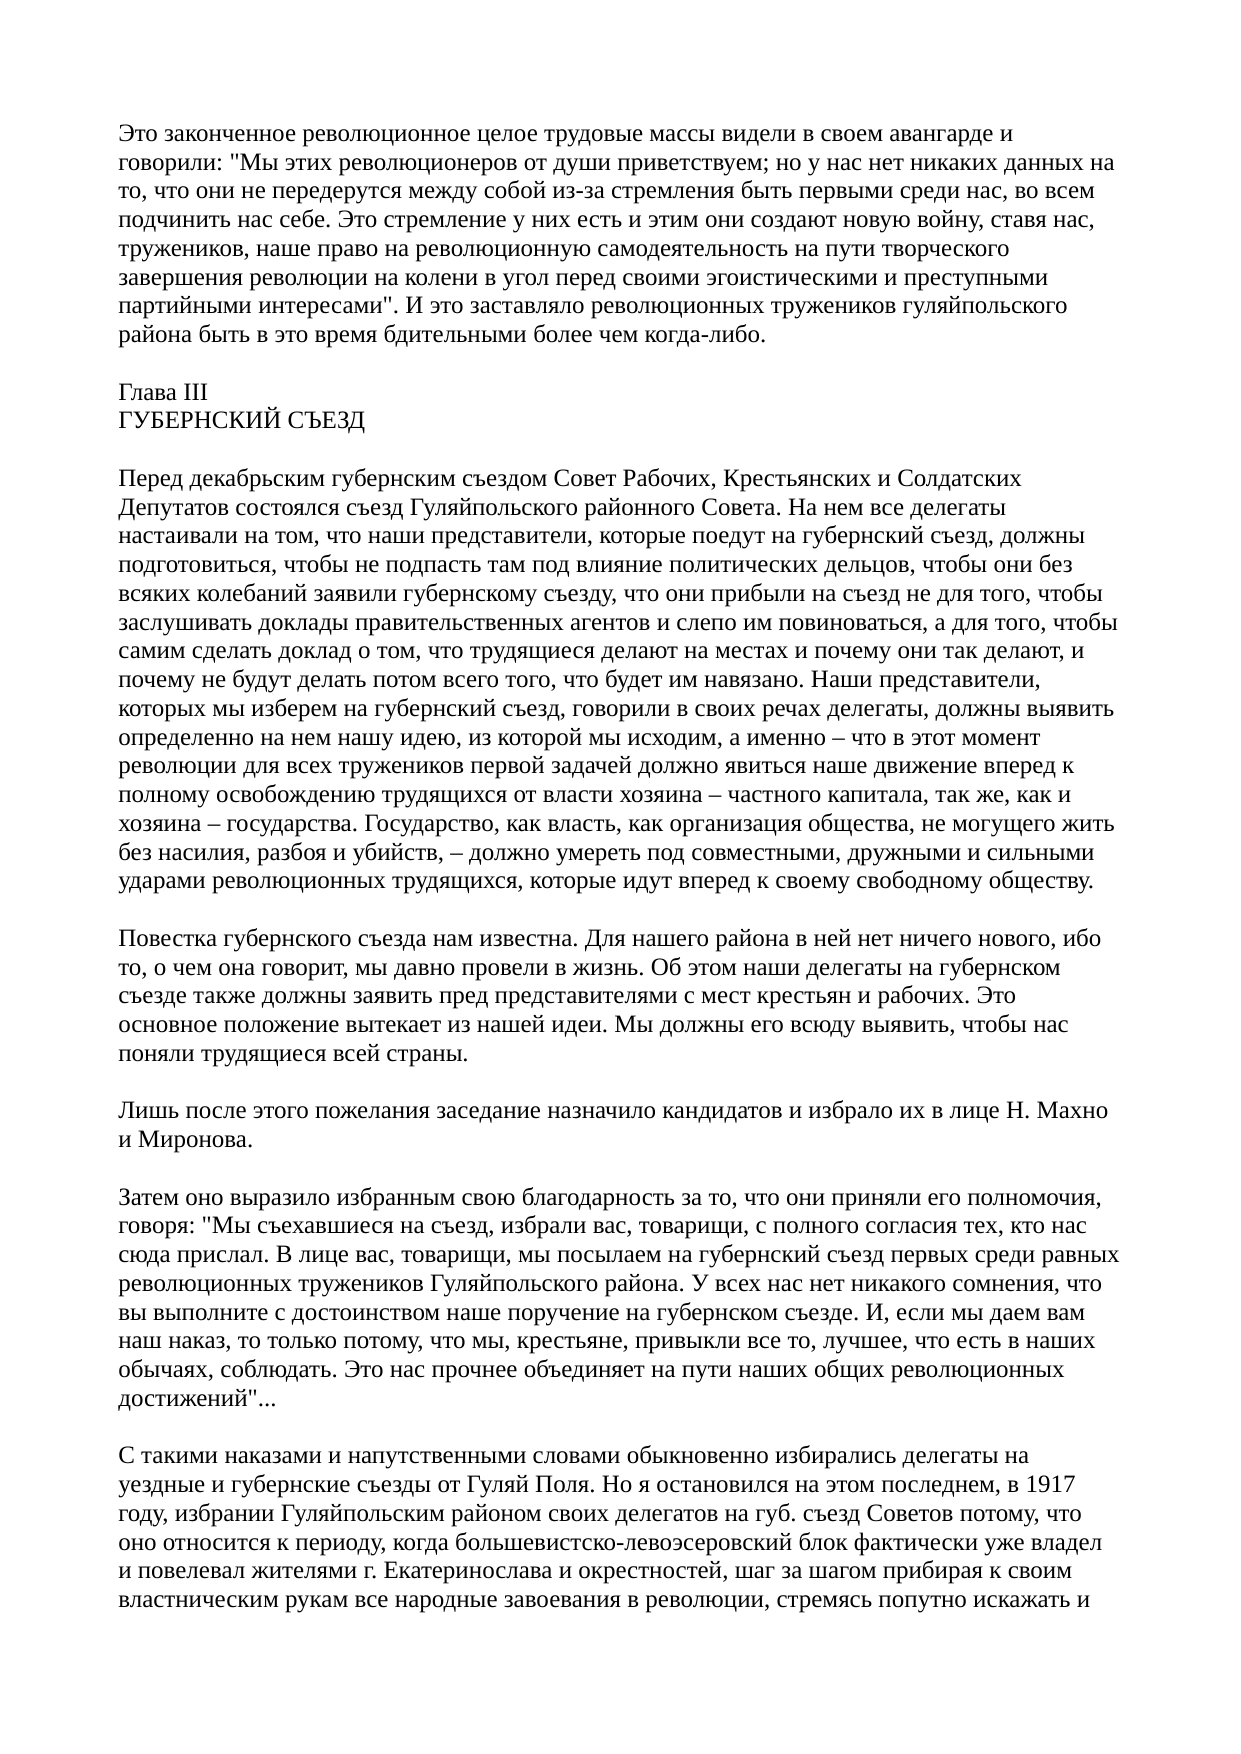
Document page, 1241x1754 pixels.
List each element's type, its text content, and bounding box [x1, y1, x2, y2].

text Лишь после этого пожелания заседание назначило кандидатов и избрало их в лице Н. Махно и Миронова. [118, 1096, 1122, 1153]
text Повестка губернского съезда нам известна. Для нашего района в ней нет ничего нового, ибо то, о чем она говорит, мы давно провели в жизнь. Об этом наши делегаты на губернском съезде также должны заявить пред представителями с мест крестьян и рабочих. Это основное положение вытекает из нашей идеи. Мы должны его всюду выявить, чтобы нас поняли трудящиеся всей страны. [118, 923, 1122, 1067]
text Глава III [118, 377, 1122, 406]
text Затем оно выразило избранным свою благодарность за то, что они приняли его полномочия, говоря: "Мы съехавшиеся на съезд, избрали вас, товарищи, с полного согласия тех, кто нас сюда прислал. В лице вас, товарищи, мы посылаем на губернский съезд первых среди равных революционных тружеников Гуляйпольского района. У всех нас нет никакого сомнения, что вы выполните с достоинством наше поручение на губернском съезде. И, если мы даем вам наш наказ, то только потому, что мы, крестьяне, привыкли все то, лучшее, что есть в наших обычаях, соблюдать. Это нас прочнее объединяет на пути наших общих революционных достижений"... [118, 1182, 1122, 1412]
text Это законченное революционное целое трудовые массы видели в своем авангарде и говорили: "Мы этих революционеров от души приветствуем; но у нас нет никаких данных на то, что они не передерутся между собой из-за стремления быть первыми среди нас, во всем подчинить нас себе. Это стремление у них есть и этим они создают новую войну, ставя нас, тружеников, наше право на революционную самодеятельность на пути творческого завершения революции на колени в угол перед своими эгоистическими и преступными партийными интересами". И это заставляло революционных тружеников гуляйпольского района быть в это время бдительными более чем когда-либо. [118, 118, 1122, 348]
text Перед декабрьским губернским съездом Совет Рабочих, Крестьянских и Солдатских Депутатов состоялся съезд Гуляйпольского районного Совета. На нем все делегаты настаивали на том, что наши представители, которые поедут на губернский съезд, должны подготовиться, чтобы не подпасть там под влияние политических дельцов, чтобы они без всяких колебаний заявили губернскому съезду, что они прибыли на съезд не для того, чтобы заслушивать доклады правительственных агентов и слепо им повиноваться, а для того, чтобы самим сделать доклад о том, что трудящиеся делают на местах и почему они так делают, и почему не будут делать потом всего того, что будет им навязано. Наши представители, которых мы изберем на губернский съезд, говорили в своих речах делегаты, должны выявить определенно на нем нашу идею, из которой мы исходим, а именно – что в этот момент революции для всех тружеников первой задачей должно явиться наше движение вперед к полному освобождению трудящихся от власти хозяина – частного капитала, так же, как и хозяина – государства. Государство, как власть, как организация общества, не могущего жить без насилия, разбоя и убийств, – должно умереть под совместными, дружными и сильными ударами революционных трудящихся, которые идут вперед к своему свободному обществу. [118, 463, 1122, 894]
text С такими наказами и напутственными словами обыкновенно избирались делегаты на уездные и губернские съезды от Гуляй Поля. Но я остановился на этом последнем, в 1917 году, избрании Гуляйпольским районом своих делегатов на губ. съезд Советов потому, что оно относится к периоду, когда большевистско-левоэсеровский блок фактически уже владел и повелевал жителями г. Екатеринослава и окрестностей, шаг за шагом прибирая к своим властническим рукам все народные завоевания в революции, стремясь попутно искажать и [118, 1441, 1122, 1613]
text ГУБЕРНСКИЙ СЪЕЗД [118, 406, 1122, 434]
